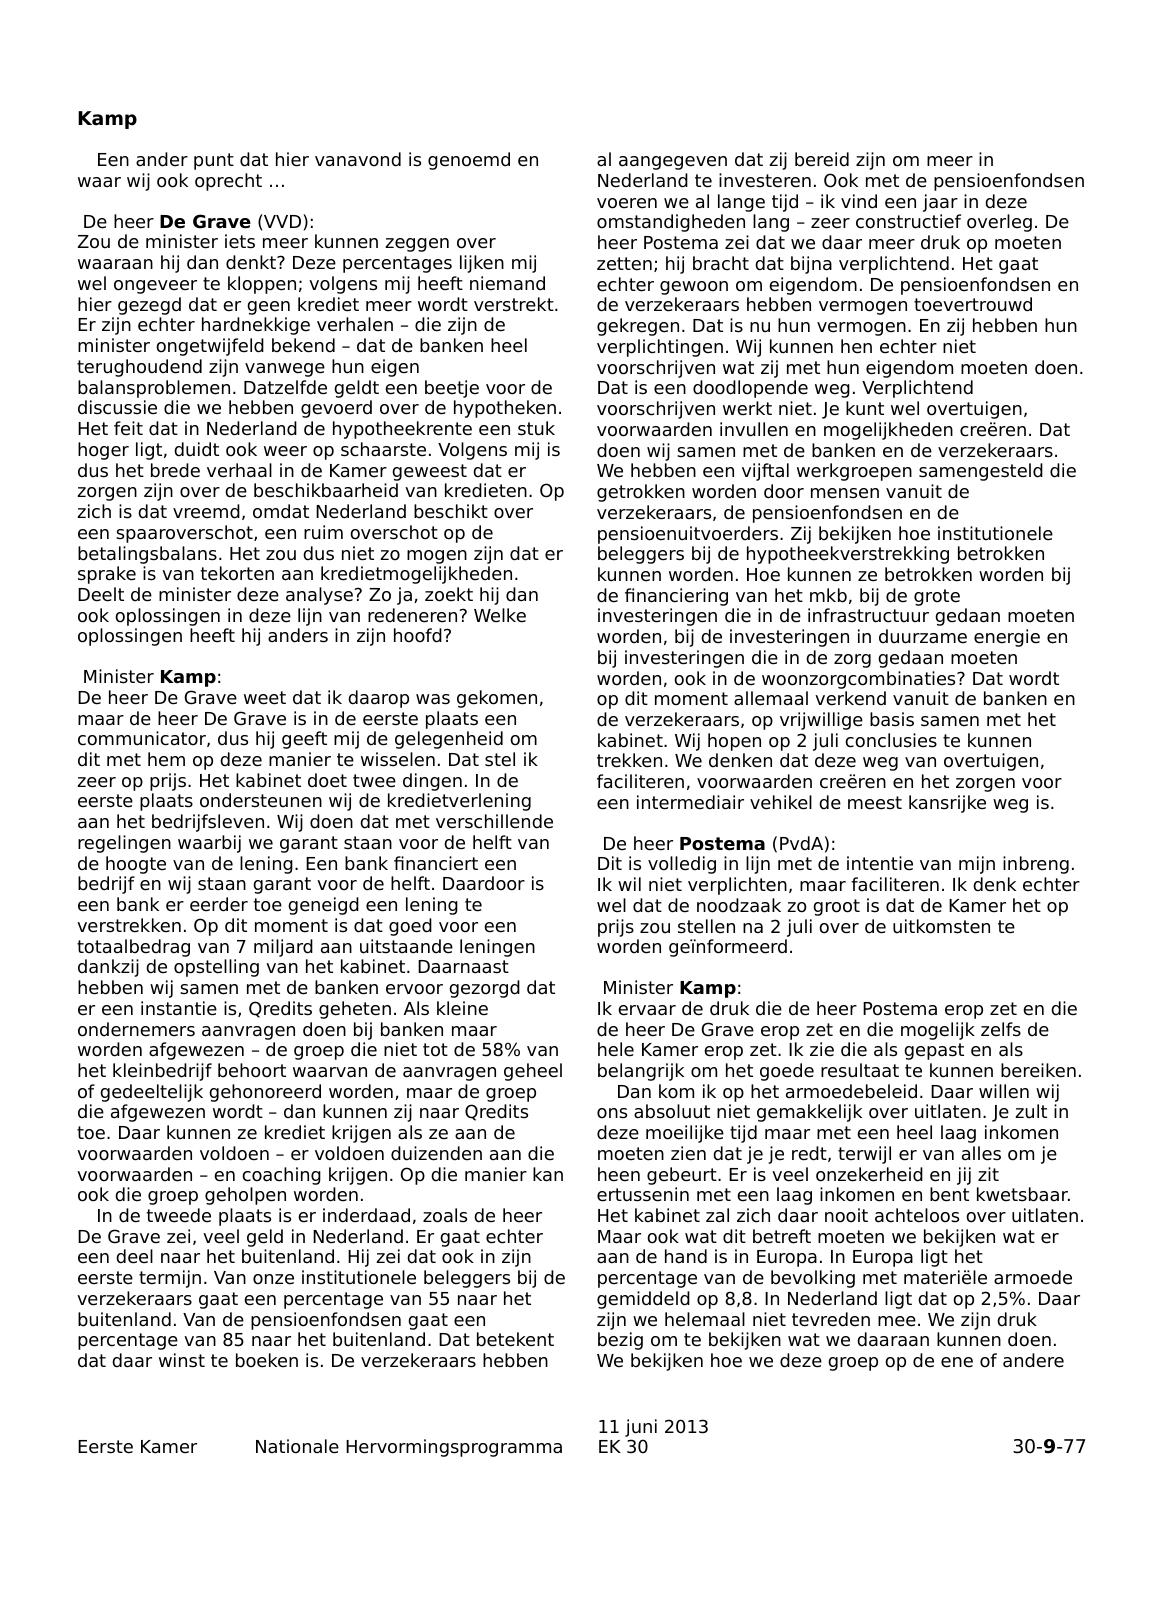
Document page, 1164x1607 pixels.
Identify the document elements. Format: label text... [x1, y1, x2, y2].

text Minister Kamp: [596, 978, 1087, 999]
text Minister Kamp: [77, 667, 567, 688]
text Ik ervaar de druk die de heer Postema erop zet en die de heer De Grave erop zet en die mogelijk zelfs de hele Kamer erop zet. Ik zie die als gepast en als belangrijk om het goede resultaat te kunnen bereiken. [596, 999, 1087, 1082]
text Dit is volledig in lijn met de intentie van mijn inbreng. Ik wil niet verplichten, maar faciliteren. Ik denk echter wel dat de noodzaak zo groot is dat de Kamer het op prijs zou stellen na 2 juli over de uitkomsten te worden geïnformeerd. [596, 854, 1087, 958]
text De heer De Grave weet dat ik daarop was gekomen, maar de heer De Grave is in de eerste plaats een communicator, dus hij geeft mij de gelegenheid om dit met hem op deze manier te wisselen. Dat stel ik zeer op prijs. Het kabinet doet twee dingen. In de eerste plaats ondersteunen wij de kredietverlening aan het bedrijfsleven. Wij doen dat met verschillende regelingen waarbij we garant staan voor de helft van de hoogte van de lening. Een bank financiert een bedrijf en wij staan garant voor de helft. Daardoor is een bank er eerder toe geneigd een lening te verstrekken. Op dit moment is dat goed voor een totaalbedrag van 7 miljard aan uitstaande leningen dankzij de opstelling van het kabinet. Daarnaast hebben wij samen met de banken ervoor gezorgd dat er een instantie is, Qredits geheten. Als kleine ondernemers aanvragen doen bij banken maar worden afgewezen – de groep die niet tot de 58% van het kleinbedrijf behoort waarvan de aanvragen geheel of gedeeltelijk gehonoreerd worden, maar de groep die afgewezen wordt – dan kunnen zij naar Qredits toe. Daar kunnen ze krediet krijgen als ze aan de voorwaarden voldoen – er voldoen duizenden aan die voorwaarden – en coaching krijgen. Op die manier kan ook die groep geholpen worden. [77, 688, 567, 1206]
text De heer De Grave (VVD): [77, 212, 567, 232]
text Dan kom ik op het armoedebeleid. Daar willen wij ons absoluut niet gemakkelijk over uitlaten. Je zult in deze moeilijke tijd maar met een heel laag inkomen moeten zien dat je je redt, terwijl er van alles om je heen gebeurt. Er is veel onzekerheid en jij zit ertussenin met een laag inkomen en bent kwetsbaar. Het kabinet zal zich daar nooit achteloos over uitlaten. Maar ook wat dit betreft moeten we bekijken wat er aan de hand is in Europa. In Europa ligt het percentage van de bevolking met materiële armoede gemiddeld op 8,8. In Nederland ligt dat op 2,5%. Daar zijn we helemaal niet tevreden mee. We zijn druk bezig om te bekijken wat we daaraan kunnen doen. We bekijken hoe we deze groep op de ene of andere [596, 1082, 1087, 1372]
text De heer Postema (PvdA): [596, 833, 1087, 854]
text al aangegeven dat zij bereid zijn om meer in Nederland te investeren. Ook met de pensioenfondsen voeren we al lange tijd – ik vind een jaar in deze omstandigheden lang – zeer constructief overleg. De heer Postema zei dat we daar meer druk op moeten zetten; hij bracht dat bijna verplichtend. Het gaat echter gewoon om eigendom. De pensioenfondsen en de verzekeraars hebben vermogen toevertrouwd gekregen. Dat is nu hun vermogen. En zij hebben hun verplichtingen. Wij kunnen hen echter niet voorschrijven wat zij met hun eigendom moeten doen. Dat is een doodlopende weg. Verplichtend voorschrijven werkt niet. Je kunt wel overtuigen, voorwaarden invullen en mogelijkheden creëren. Dat doen wij samen met de banken en de verzekeraars. We hebben een vijftal werkgroepen samengesteld die getrokken worden door mensen vanuit de verzekeraars, de pensioenfondsen en de pensioenuitvoerders. Zij bekijken hoe institutionele beleggers bij de hypotheekverstrekking betrokken kunnen worden. Hoe kunnen ze betrokken worden bij de financiering van het mkb, bij de grote investeringen die in de infrastructuur gedaan moeten worden, bij de investeringen in duurzame energie en bij investeringen die in de zorg gedaan moeten worden, ook in de woonzorgcombinaties? Dat wordt op dit moment allemaal verkend vanuit de banken en de verzekeraars, op vrijwillige basis samen met het kabinet. Wij hopen op 2 juli conclusies te kunnen trekken. We denken dat deze weg van overtuigen, faciliteren, voorwaarden creëren en het zorgen voor een intermediair vehikel de meest kansrijke weg is. [596, 150, 1087, 813]
text Een ander punt dat hier vanavond is genoemd en waar wij ook oprecht … [77, 150, 567, 192]
text In de tweede plaats is er inderdaad, zoals de heer De Grave zei, veel geld in Nederland. Er gaat echter een deel naar het buitenland. Hij zei dat ook in zijn eerste termijn. Van onze institutionele beleggers bij de verzekeraars gaat een percentage van 55 naar het buitenland. Van de pensioenfondsen gaat een percentage van 85 naar het buitenland. Dat betekent dat daar winst te boeken is. De verzekeraars hebben [77, 1206, 567, 1372]
text Zou de minister iets meer kunnen zeggen over waaraan hij dan denkt? Deze percentages lijken mij wel ongeveer te kloppen; volgens mij heeft niemand hier gezegd dat er geen krediet meer wordt verstrekt. Er zijn echter hardnekkige verhalen – die zijn de minister ongetwijfeld bekend – dat de banken heel terughoudend zijn vanwege hun eigen balansproblemen. Datzelfde geldt een beetje voor de discussie die we hebben gevoerd over de hypotheken. Het feit dat in Nederland de hypotheekrente een stuk hoger ligt, duidt ook weer op schaarste. Volgens mij is dus het brede verhaal in de Kamer geweest dat er zorgen zijn over de beschikbaarheid van kredieten. Op zich is dat vreemd, omdat Nederland beschikt over een spaaroverschot, een ruim overschot op de betalingsbalans. Het zou dus niet zo mogen zijn dat er sprake is van tekorten aan kredietmogelijkheden. Deelt de minister deze analyse? Zo ja, zoekt hij dan ook oplossingen in deze lijn van redeneren? Welke oplossingen heeft hij anders in zijn hoofd? [77, 232, 567, 647]
